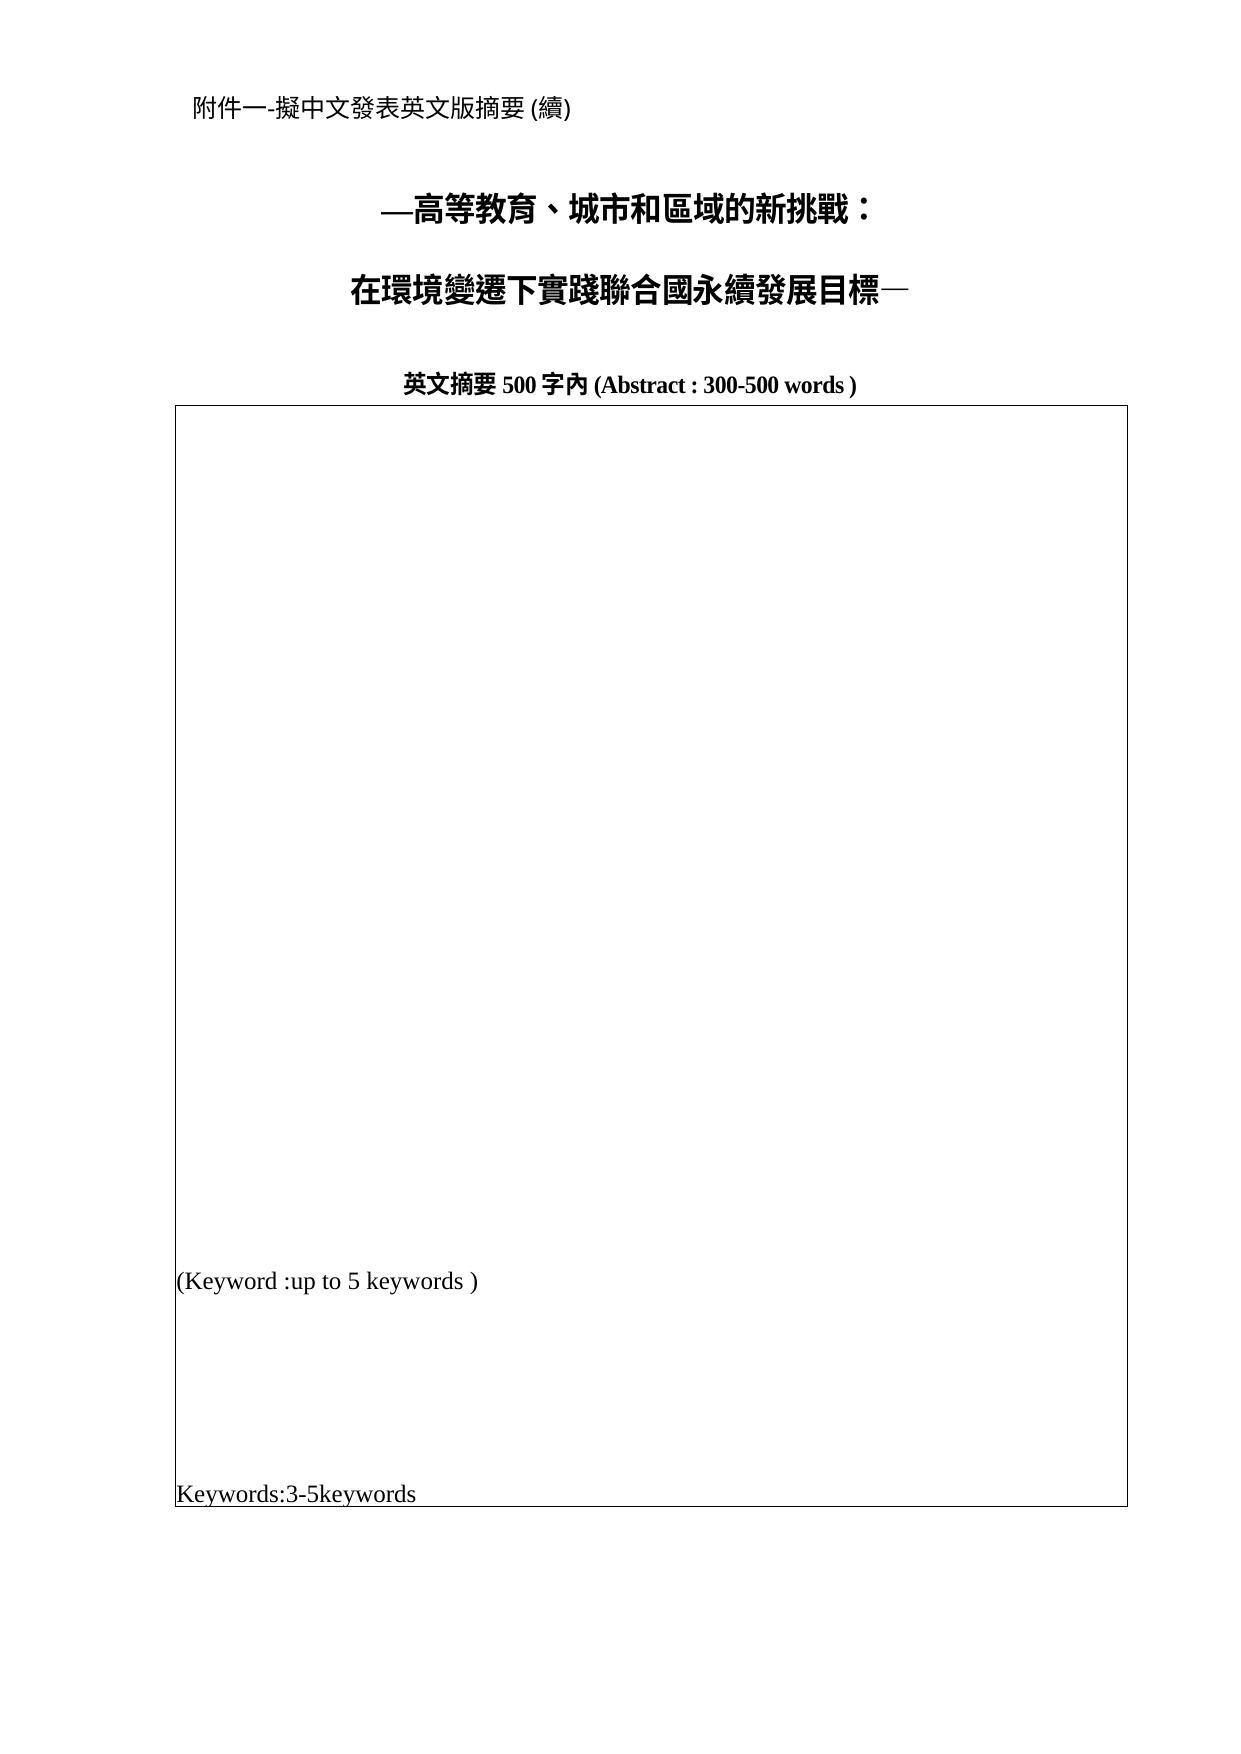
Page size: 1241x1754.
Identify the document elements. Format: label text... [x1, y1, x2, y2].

text 在環境變遷下實踐聯合國永續發展目標― [223, 250, 1039, 325]
text (Keyword :up to 5 keywords ) [176, 1266, 1128, 1295]
text ―高等教育、城市和區域的新挑戰： [223, 170, 1039, 245]
text Keywords:3-5keywords [176, 1479, 1128, 1507]
text 英文摘要500字內 (Abstract : 300-500 words ) [222, 364, 1039, 401]
